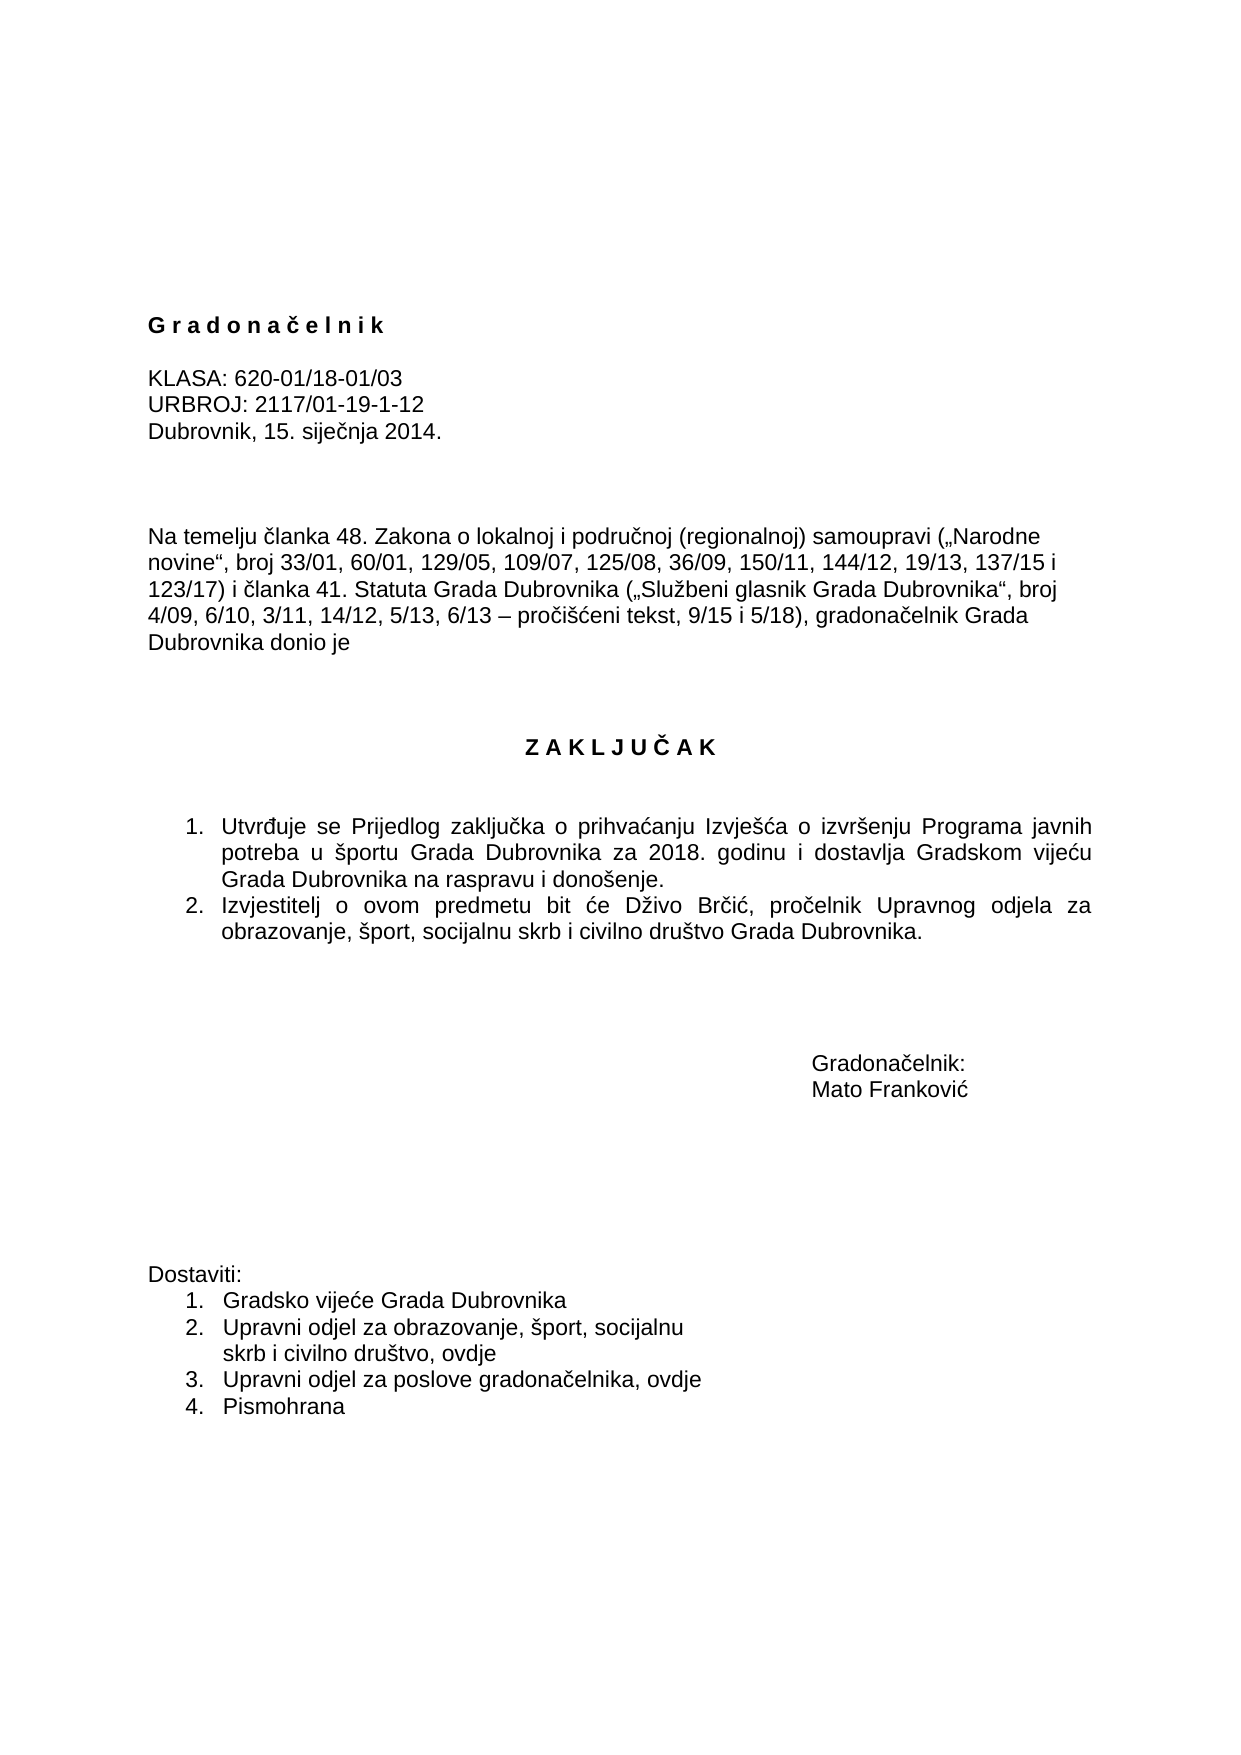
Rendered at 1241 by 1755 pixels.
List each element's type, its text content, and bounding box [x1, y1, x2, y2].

list Pismohrana [185, 1393, 1093, 1419]
text Mato Franković [148, 1076, 1093, 1103]
text Na temelju članka 48. Zakona o lokalnoj i područnoj (regionalnoj) samoupravi („Narodne novine“, broj 33/01, 60/01, 129/05, 109/07, 125/08, 36/09, 150/11, 144/12, 19/13, 137/15 i 123/17) i članka 41. Statuta Grada Dubrovnika („Službeni glasnik Grada Dubrovnika“, broj 4/09, 6/10, 3/11, 14/12, 5/13, 6/13 – pročišćeni tekst, 9/15 i 5/18), gradonačelnik Grada Dubrovnika donio je [148, 523, 1093, 655]
text Gradonačelnik: [148, 1050, 1093, 1076]
text 1. Utvrđuje se Prijedlog zaključka o prihvaćanju Izvješća o izvršenju Programa javnih potreba u športu Grada Dubrovnika za 2018. godinu i dostavlja Gradskom vijeću Grada Dubrovnika na raspravu i donošenje. [185, 813, 1093, 892]
text Dubrovnik, 15. siječnja 2014. [148, 418, 1093, 444]
list Gradsko vijeće Grada Dubrovnika [185, 1287, 1093, 1314]
text Z A K L J U Č A K [148, 734, 1093, 760]
text 2. Izvjestitelj o ovom predmetu bit će Dživo Brčić, pročelnik Upravnog odjela za obrazovanje, šport, socijalnu skrb i civilno društvo Grada Dubrovnika. [185, 892, 1093, 945]
list Upravni odjel za poslove gradonačelnika, ovdje [185, 1366, 1093, 1393]
list Upravni odjel za obrazovanje, šport, socijalnu [185, 1314, 1093, 1340]
text URBROJ: 2117/01-19-1-12 [148, 391, 1093, 418]
subtitle G r a d o n a č e l n i k [148, 312, 1093, 338]
text skrb i civilno društvo, ovdje [223, 1340, 1093, 1366]
text KLASA: 620-01/18-01/03 [148, 365, 1093, 391]
text Dostaviti: [148, 1261, 1093, 1287]
